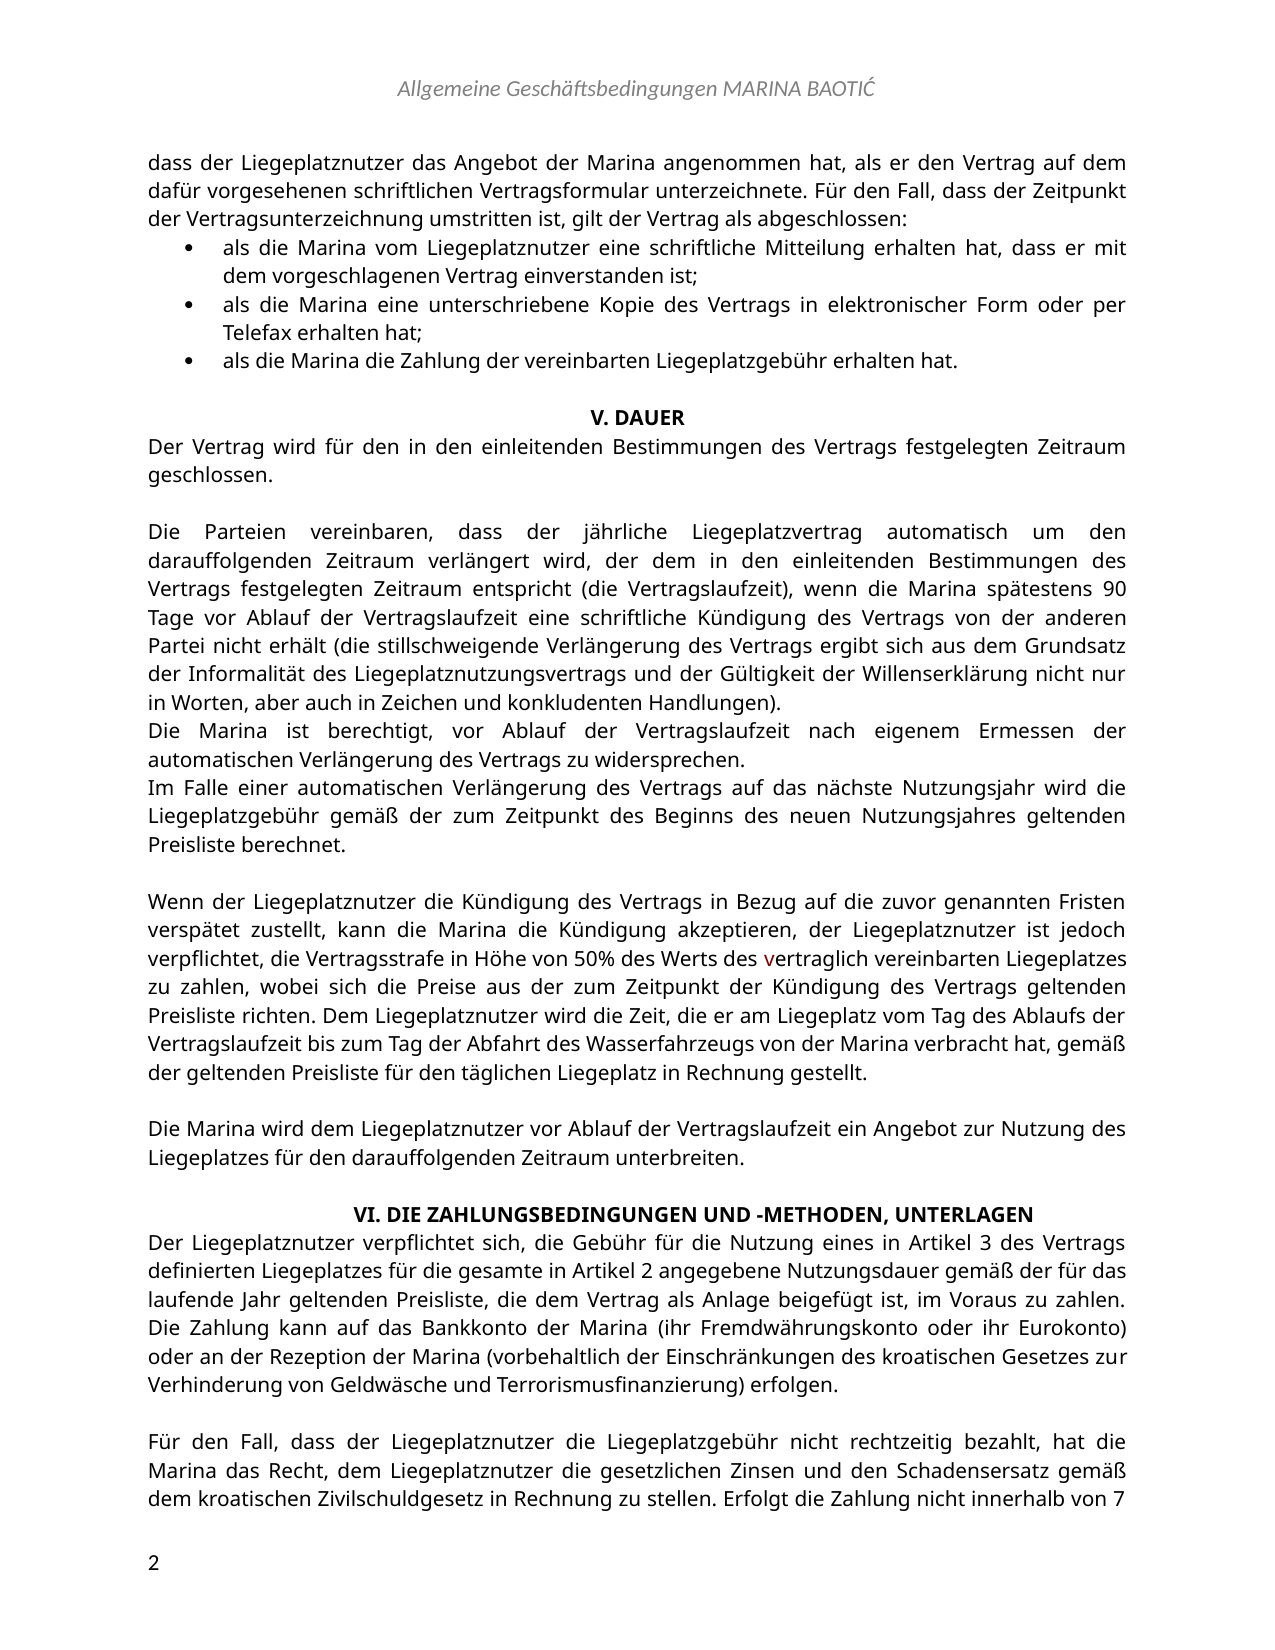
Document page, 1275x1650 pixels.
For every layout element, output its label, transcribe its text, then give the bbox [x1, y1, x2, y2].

text Der Vertrag wird für den in den einleitenden Bestimmungen des Vertrags festgelegten Zeitraum geschlossen. [148, 432, 1127, 489]
text Die Marina wird dem Liegeplatznutzer vor Ablauf der Vertragslaufzeit ein Angebot zur Nutzung des Liegeplatzes für den darauffolgenden Zeitraum unterbreiten. [148, 1114, 1127, 1171]
list als die Marina vom Liegeplatznutzer eine schriftliche Mitteilung erhalten hat, dass er mit dem vorgeschlagenen Vertrag einverstanden ist; [185, 233, 1127, 290]
text dass der Liegeplatznutzer das Angebot der Marina angenommen hat, als er den Vertrag auf dem dafür vorgesehenen schriftlichen Vertragsformular unterzeichnete. Für den Fall, dass der Zeitpunkt der Vertragsunterzeichnung umstritten ist, gilt der Vertrag als abgeschlossen: [148, 148, 1127, 233]
list als die Marina eine unterschriebene Kopie des Vertrags in elektronischer Form oder per Telefax erhalten hat; [185, 290, 1127, 347]
text Der Liegeplatznutzer verpflichtet sich, die Gebühr für die Nutzung eines in Artikel 3 des Vertrags definierten Liegeplatzes für die gesamte in Artikel 2 angegebene Nutzungsdauer gemäß der für das laufende Jahr geltenden Preisliste, die dem Vertrag als Anlage beigefügt ist, im Voraus zu zahlen. Die Zahlung kann auf das Bankkonto der Marina (ihr Fremdwährungskonto oder ihr Eurokonto) oder an der Rezeption der Marina (vorbehaltlich der Einschränkungen des kroatischen Gesetzes zur Verhinderung von Geldwäsche und Terrorismusfinanzierung) erfolgen. [148, 1228, 1127, 1399]
text Im Falle einer automatischen Verlängerung des Vertrags auf das nächste Nutzungsjahr wird die Liegeplatzgebühr gemäß der zum Zeitpunkt des Beginns des neuen Nutzungsjahres geltenden Preisliste berechnet. [148, 773, 1127, 858]
list VI. DIE ZAHLUNGSBEDINGUNGEN UND -METHODEN, UNTERLAGEN [185, 1200, 1127, 1228]
text Die Marina ist berechtigt, vor Ablauf der Vertragslaufzeit nach eigenem Ermessen der automatischen Verlängerung des Vertrags zu widersprechen. [148, 716, 1127, 773]
list V. DAUER [148, 403, 1127, 432]
list als die Marina die Zahlung der vereinbarten Liegeplatzgebühr erhalten hat. [185, 347, 1127, 375]
text Für den Fall, dass der Liegeplatznutzer die Liegeplatzgebühr nicht rechtzeitig bezahlt, hat die Marina das Recht, dem Liegeplatznutzer die gesetzlichen Zinsen und den Schadensersatz gemäß dem kroatischen Zivilschuldgesetz in Rechnung zu stellen. Erfolgt die Zahlung nicht innerhalb von 7 [148, 1427, 1127, 1513]
text Die Parteien vereinbaren, dass der jährliche Liegeplatzvertrag automatisch um den darauffolgenden Zeitraum verlängert wird, der dem in den einleitenden Bestimmungen des Vertrags festgelegten Zeitraum entspricht (die Vertragslaufzeit), wenn die Marina spätestens 90 Tage vor Ablauf der Vertragslaufzeit eine schriftliche Kündigung des Vertrags von der anderen Partei nicht erhält (die stillschweigende Verlängerung des Vertrags ergibt sich aus dem Grundsatz der Informalität des Liegeplatznutzungsvertrags und der Gültigkeit der Willenserklärung nicht nur in Worten, aber auch in Zeichen und konkludenten Handlungen). [148, 517, 1127, 716]
text Wenn der Liegeplatznutzer die Kündigung des Vertrags in Bezug auf die zuvor genannten Fristen verspätet zustellt, kann die Marina die Kündigung akzeptieren, der Liegeplatznutzer ist jedoch verpflichtet, die Vertragsstrafe in Höhe von 50% des Werts des vertraglich vereinbarten Liegeplatzes zu zahlen, wobei sich die Preise aus der zum Zeitpunkt der Kündigung des Vertrags geltenden Preisliste richten. Dem Liegeplatznutzer wird die Zeit, die er am Liegeplatz vom Tag des Ablaufs der Vertragslaufzeit bis zum Tag der Abfahrt des Wasserfahrzeugs von der Marina verbracht hat, gemäß der geltenden Preisliste für den täglichen Liegeplatz in Rechnung gestellt. [148, 887, 1127, 1086]
